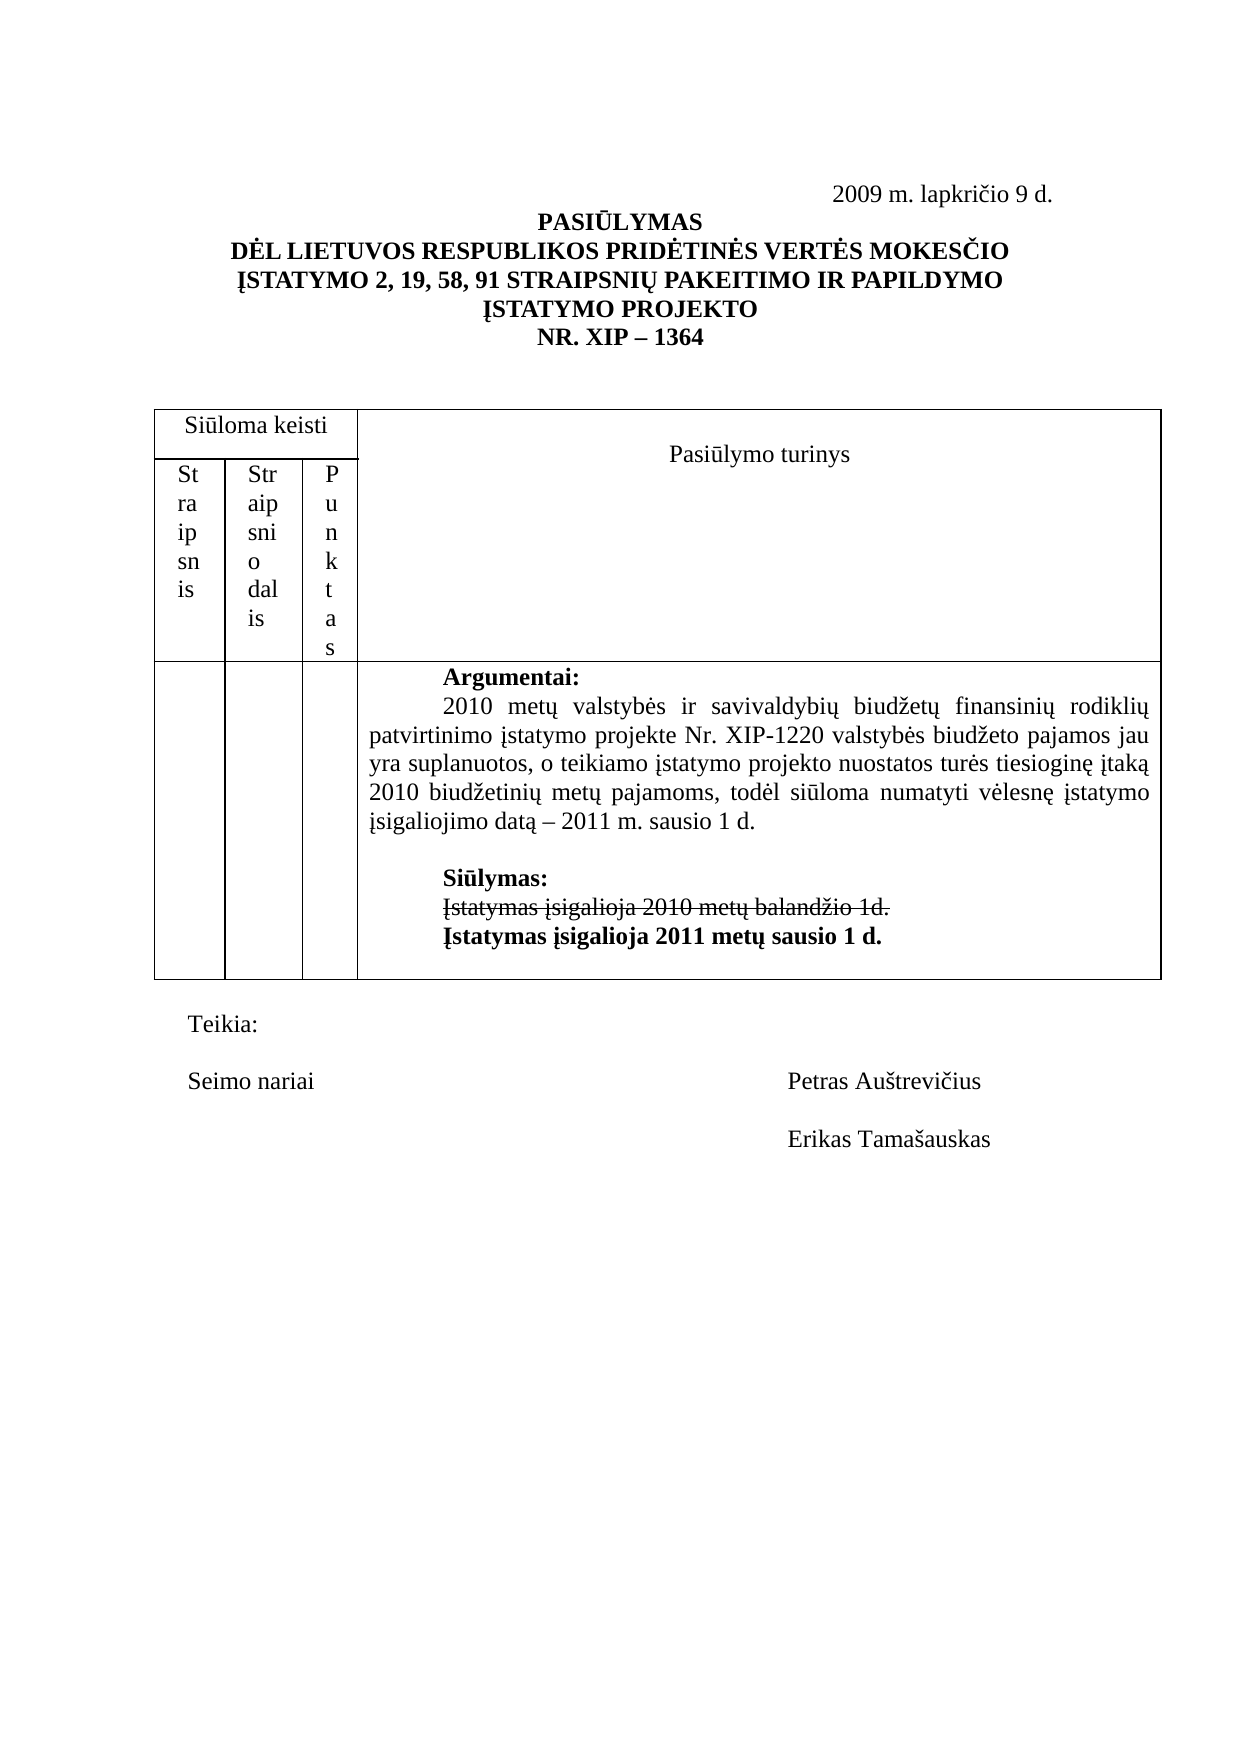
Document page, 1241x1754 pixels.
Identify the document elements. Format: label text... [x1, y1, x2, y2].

subtitle Nr. XIP – 1364 [187, 322, 1053, 351]
table_header Siūloma keisti [155, 410, 357, 458]
text 2009 m. lapkričio 9 d. [187, 179, 1053, 207]
table_cell Argumentai: 2010 metų valstybės ir savivaldybių biudžetų finansinių rodiklių patvirtinimo įstatymo projekte Nr. XIP-1220 valstybės biudžeto pajamos jau yra suplanuotos, o teikiamo įstatymo projekto nuostatos turės tiesioginę įtaką 2010 biudžetinių metų pajamoms, todėl siūloma numatyti vėlesnę įstatymo įsigaliojimo datą – 2011 m. sausio 1 d. Siūlymas: Įstatymas įsigalioja 2010 metų balandžio 1d. Įstatymas įsigalioja 2011 metų sausio 1 d. [358, 662, 1160, 978]
text PASIŪLYMAS [187, 207, 1053, 236]
table_cell [226, 662, 302, 978]
table_header Pasiūlymo turinys [358, 410, 1160, 661]
text DĖL LIETUVOS RESPUBLIKOS PRIDĖTINĖS VERTĖS MOKESČIO ĮSTATYMO 2, 19, 58, 91 STRAIPSNIŲ PAKEITIMO IR PAPILDYMO ĮSTATYMO PROJEKTO [187, 236, 1053, 322]
table_cell Straipsnio dalis [226, 460, 302, 661]
table_cell [303, 662, 357, 978]
text Erikas Tamašauskas [262, 1124, 1053, 1181]
text Teikia: [187, 1009, 1053, 1038]
table_cell [155, 662, 224, 978]
table_cell Punktas [303, 460, 357, 661]
table_cell Straipsnis [155, 460, 224, 661]
text Seimo nariai Petras Auštrevičius [187, 1066, 1053, 1095]
